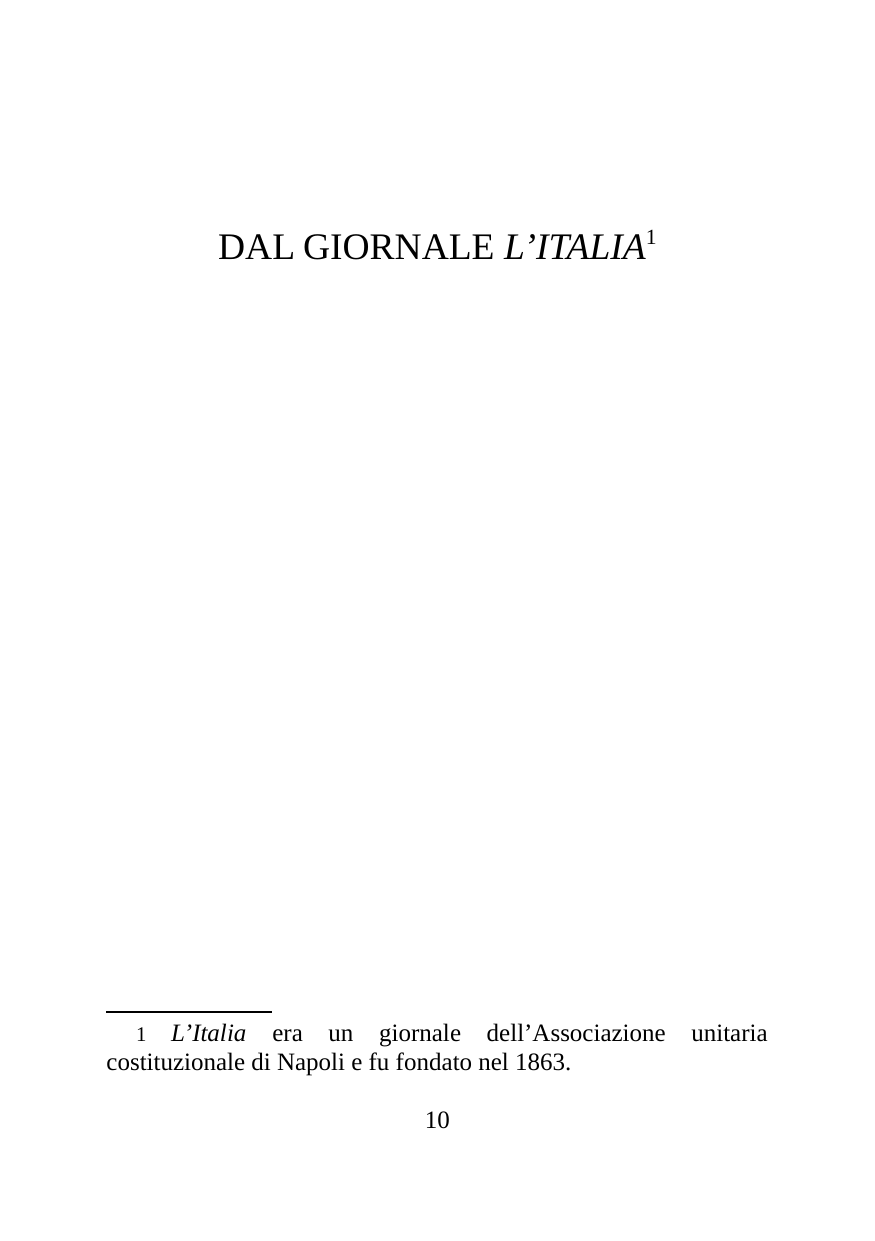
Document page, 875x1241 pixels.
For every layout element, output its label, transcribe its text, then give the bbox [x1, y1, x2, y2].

text L’Italia era un giornale dell’Associazione unitaria costituzionale di Napoli e fu fondato nel 1863. [106, 1018, 768, 1076]
subtitle DAL GIORNALE L’ITALIA [106, 224, 768, 267]
